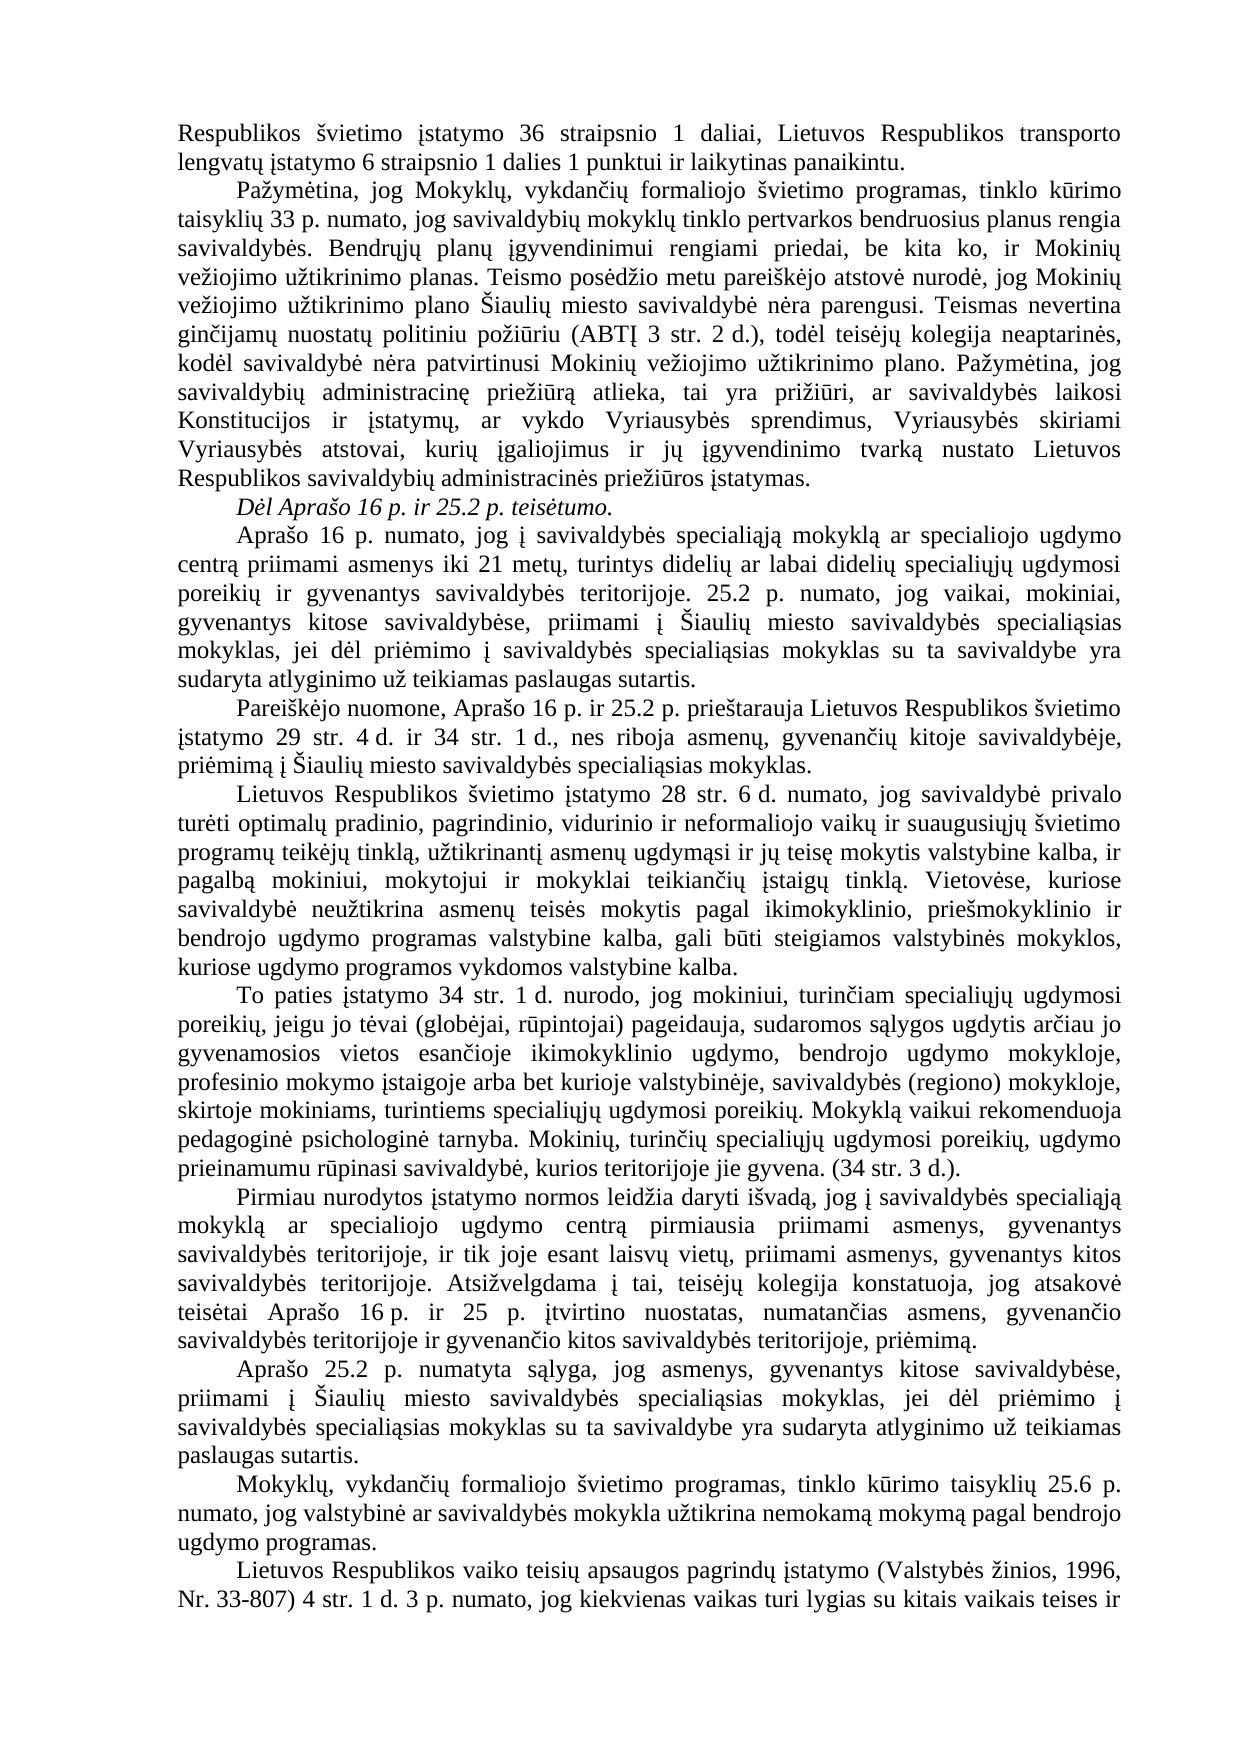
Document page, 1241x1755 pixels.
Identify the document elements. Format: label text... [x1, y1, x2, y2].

text Mokyklų, vykdančių formaliojo švietimo programas, tinklo kūrimo taisyklių 25.6 p. numato, jog valstybinė ar savivaldybės mokykla užtikrina nemokamą mokymą pagal bendrojo ugdymo programas. [177, 1469, 1122, 1556]
text Aprašo 25.2 p. numatyta sąlyga, jog asmenys, gyvenantys kitose savivaldybėse, priimami į Šiaulių miesto savivaldybės specialiąsias mokyklas, jei dėl priėmimo į savivaldybės specialiąsias mokyklas su ta savivaldybe yra sudaryta atlyginimo už teikiamas paslaugas sutartis. [177, 1354, 1122, 1469]
text Pareiškėjo nuomone, Aprašo 16 p. ir 25.2 p. prieštarauja Lietuvos Respublikos švietimo įstatymo 29 str. 4 d. ir 34 str. 1 d., nes riboja asmenų, gyvenančių kitoje savivaldybėje, priėmimą į Šiaulių miesto savivaldybės specialiąsias mokyklas. [177, 693, 1122, 779]
text Respublikos švietimo įstatymo 36 straipsnio 1 daliai, Lietuvos Respublikos transporto lengvatų įstatymo 6 straipsnio 1 dalies 1 punktui ir laikytinas panaikintu. [177, 118, 1122, 176]
text Lietuvos Respublikos vaiko teisių apsaugos pagrindų įstatymo (Valstybės žinios, 1996, Nr. 33-807) 4 str. 1 d. 3 p. numato, jog kiekvienas vaikas turi lygias su kitais vaikais teises ir [177, 1556, 1122, 1613]
text Pažymėtina, jog Mokyklų, vykdančių formaliojo švietimo programas, tinklo kūrimo taisyklių 33 p. numato, jog savivaldybių mokyklų tinklo pertvarkos bendruosius planus rengia savivaldybės. Bendrųjų planų įgyvendinimui rengiami priedai, be kita ko, ir Mokinių vežiojimo užtikrinimo planas. Teismo posėdžio metu pareiškėjo atstovė nurodė, jog Mokinių vežiojimo užtikrinimo plano Šiaulių miesto savivaldybė nėra parengusi. Teismas nevertina ginčijamų nuostatų politiniu požiūriu (ABTĮ 3 str. 2 d.), todėl teisėjų kolegija neaptarinės, kodėl savivaldybė nėra patvirtinusi Mokinių vežiojimo užtikrinimo plano. Pažymėtina, jog savivaldybių administracinę priežiūrą atlieka, tai yra prižiūri, ar savivaldybės laikosi Konstitucijos ir įstatymų, ar vykdo Vyriausybės sprendimus, Vyriausybės skiriami Vyriausybės atstovai, kurių įgaliojimus ir jų įgyvendinimo tvarką nustato Lietuvos Respublikos savivaldybių administracinės priežiūros įstatymas. [177, 176, 1122, 492]
text Lietuvos Respublikos švietimo įstatymo 28 str. 6 d. numato, jog savivaldybė privalo turėti optimalų pradinio, pagrindinio, vidurinio ir neformaliojo vaikų ir suaugusiųjų švietimo programų teikėjų tinklą, užtikrinantį asmenų ugdymąsi ir jų teisę mokytis valstybine kalba, ir pagalbą mokiniui, mokytojui ir mokyklai teikiančių įstaigų tinklą. Vietovėse, kuriose savivaldybė neužtikrina asmenų teisės mokytis pagal ikimokyklinio, priešmokyklinio ir bendrojo ugdymo programas valstybine kalba, gali būti steigiamos valstybinės mokyklos, kuriose ugdymo programos vykdomos valstybine kalba. [177, 779, 1122, 981]
text Aprašo 16 p. numato, jog į savivaldybės specialiąją mokyklą ar specialiojo ugdymo centrą priimami asmenys iki 21 metų, turintys didelių ar labai didelių specialiųjų ugdymosi poreikių ir gyvenantys savivaldybės teritorijoje. 25.2 p. numato, jog vaikai, mokiniai, gyvenantys kitose savivaldybėse, priimami į Šiaulių miesto savivaldybės specialiąsias mokyklas, jei dėl priėmimo į savivaldybės specialiąsias mokyklas su ta savivaldybe yra sudaryta atlyginimo už teikiamas paslaugas sutartis. [177, 521, 1122, 693]
text Pirmiau nurodytos įstatymo normos leidžia daryti išvadą, jog į savivaldybės specialiąją mokyklą ar specialiojo ugdymo centrą pirmiausia priimami asmenys, gyvenantys savivaldybės teritorijoje, ir tik joje esant laisvų vietų, priimami asmenys, gyvenantys kitos savivaldybės teritorijoje. Atsižvelgdama į tai, teisėjų kolegija konstatuoja, jog atsakovė teisėtai Aprašo 16 p. ir 25 p. įtvirtino nuostatas, numatančias asmens, gyvenančio savivaldybės teritorijoje ir gyvenančio kitos savivaldybės teritorijoje, priėmimą. [177, 1182, 1122, 1354]
text To paties įstatymo 34 str. 1 d. nurodo, jog mokiniui, turinčiam specialiųjų ugdymosi poreikių, jeigu jo tėvai (globėjai, rūpintojai) pageidauja, sudaromos sąlygos ugdytis arčiau jo gyvenamosios vietos esančioje ikimokyklinio ugdymo, bendrojo ugdymo mokykloje, profesinio mokymo įstaigoje arba bet kurioje valstybinėje, savivaldybės (regiono) mokykloje, skirtoje mokiniams, turintiems specialiųjų ugdymosi poreikių. Mokyklą vaikui rekomenduoja pedagoginė psichologinė tarnyba. Mokinių, turinčių specialiųjų ugdymosi poreikių, ugdymo prieinamumu rūpinasi savivaldybė, kurios teritorijoje jie gyvena. (34 str. 3 d.). [177, 981, 1122, 1182]
text Dėl Aprašo 16 p. ir 25.2 p. teisėtumo. [177, 492, 1122, 521]
